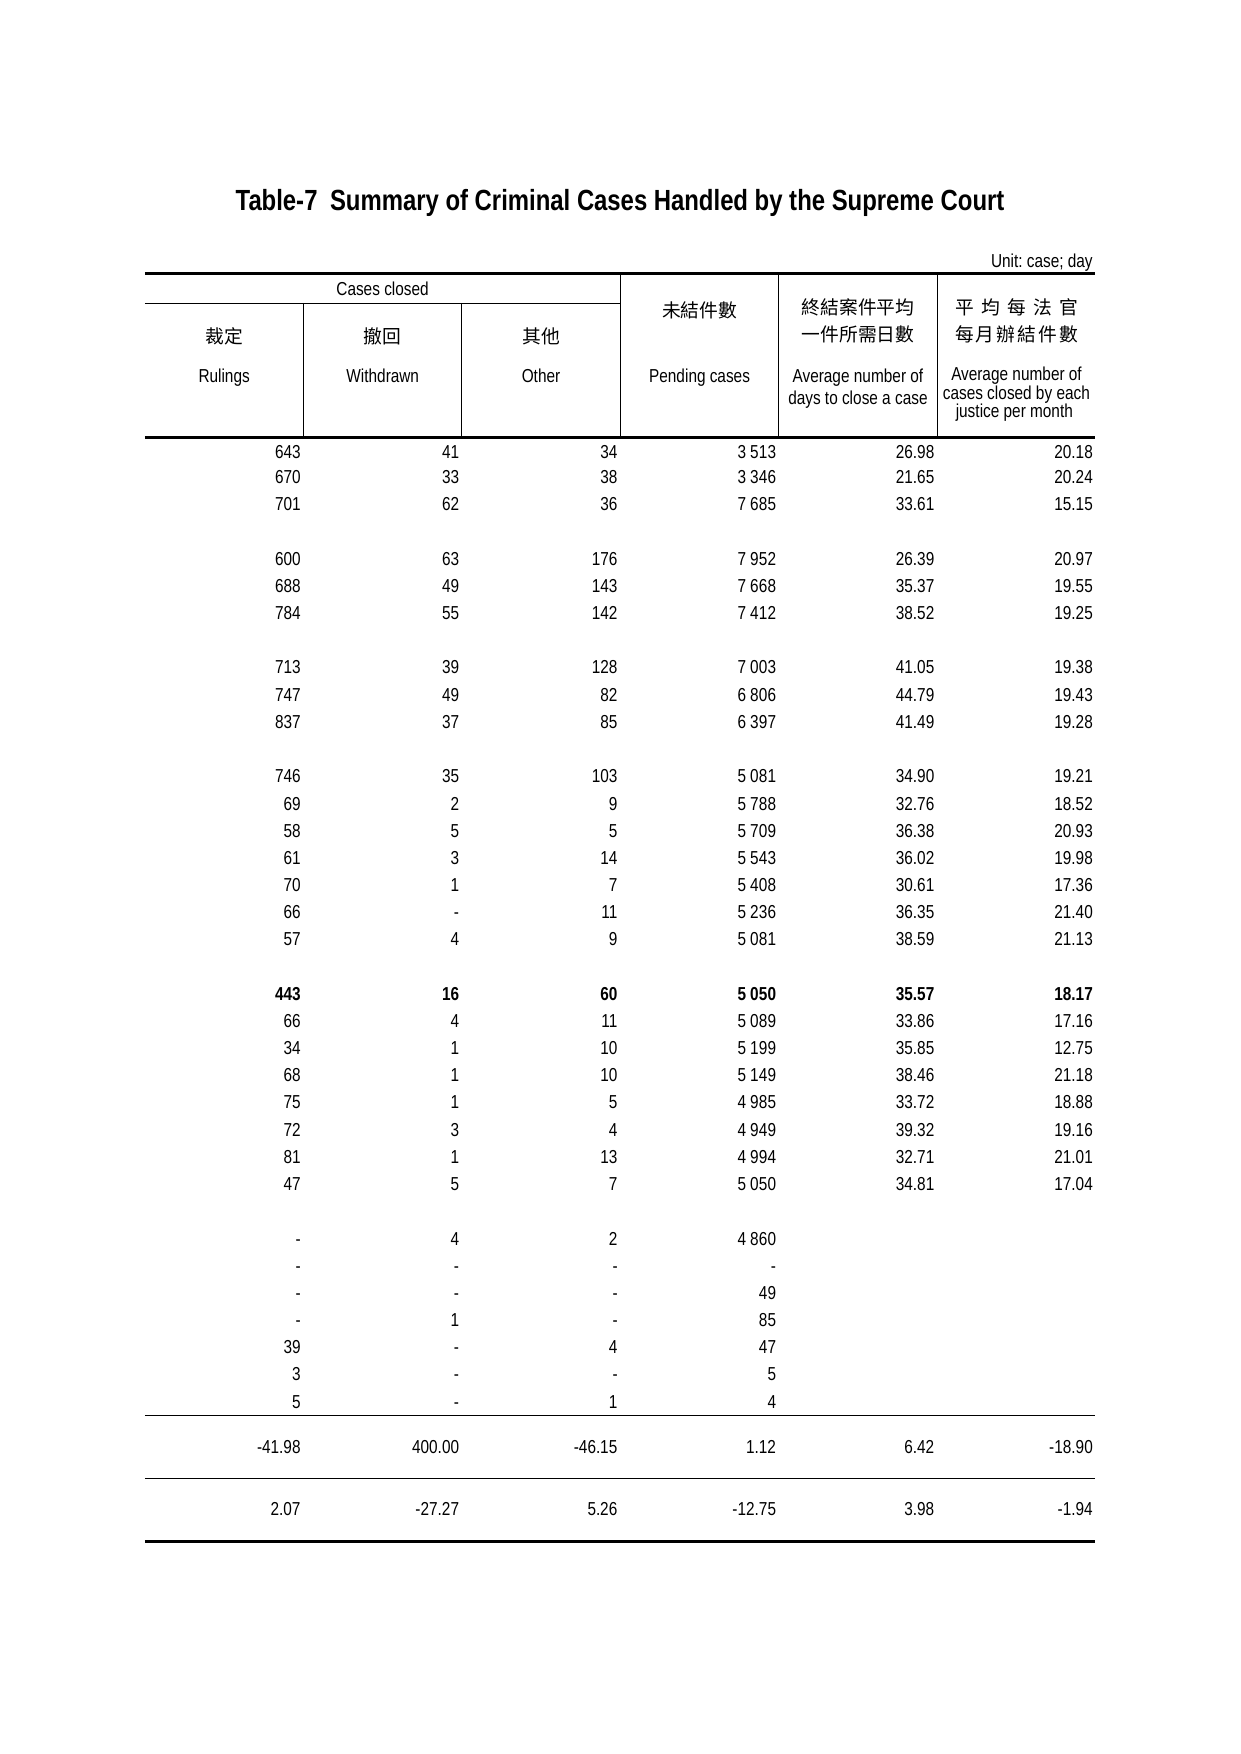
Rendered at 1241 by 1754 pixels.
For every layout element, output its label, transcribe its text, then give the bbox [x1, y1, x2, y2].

table_cell 11 [462, 898, 620, 926]
table_cell - [303, 1252, 462, 1279]
table_cell Other [462, 365, 620, 436]
table_cell 85 [462, 708, 620, 735]
table_cell 10 [462, 1061, 620, 1089]
table_cell 39 [303, 654, 462, 681]
table_cell 142 [462, 599, 620, 626]
table_cell [779, 1252, 937, 1279]
table_cell 39.32 [779, 1116, 937, 1143]
table_cell 69 [145, 790, 303, 817]
table_cell [937, 1361, 1095, 1388]
table_cell [937, 953, 1095, 980]
table_cell 7 003 [620, 654, 778, 681]
table_cell 837 [145, 708, 303, 735]
table_cell 34.90 [779, 763, 937, 789]
table_cell 600 [145, 545, 303, 572]
table_cell 11 [462, 1007, 620, 1034]
table_cell 5 149 [620, 1061, 778, 1089]
table_cell [779, 1388, 937, 1415]
table_cell 撤回 [304, 304, 461, 365]
table_cell - [303, 1279, 462, 1306]
table_cell 4 860 [620, 1225, 778, 1252]
table_cell 128 [462, 654, 620, 681]
table_cell 713 [145, 654, 303, 681]
table_cell [145, 735, 303, 762]
table_cell 4 985 [620, 1089, 778, 1116]
table_cell 3 [303, 1116, 462, 1143]
table_cell 643 [145, 439, 303, 463]
table_cell 49 [620, 1279, 778, 1306]
table_cell 7 952 [620, 545, 778, 572]
table_cell 26.39 [779, 545, 937, 572]
table_cell 17.16 [937, 1007, 1095, 1034]
table_cell 746 [145, 763, 303, 789]
table_cell 747 [145, 681, 303, 708]
table_cell 4 994 [620, 1143, 778, 1170]
table_cell [937, 1198, 1095, 1224]
table_cell [937, 1306, 1095, 1333]
table_cell 66 [145, 1007, 303, 1034]
table_cell 2.07 [145, 1479, 303, 1540]
table_cell 5 [145, 1388, 303, 1415]
table_cell - [303, 1361, 462, 1388]
table_cell 19.16 [937, 1116, 1095, 1143]
table_cell 34.81 [779, 1170, 937, 1197]
table_cell - [145, 1252, 303, 1279]
table_cell 裁定 [145, 304, 303, 365]
table_cell - [145, 1225, 303, 1252]
table_cell 19.25 [937, 599, 1095, 626]
table_cell 21.18 [937, 1061, 1095, 1089]
table_cell 443 [145, 980, 303, 1007]
table_cell 2 [462, 1225, 620, 1252]
table_cell 20.97 [937, 545, 1095, 572]
table_header 終結案件平均一件所需日數 [779, 275, 937, 365]
table_cell 1 [303, 1143, 462, 1170]
table_cell 7 [462, 871, 620, 898]
table_cell 4 [303, 1007, 462, 1034]
table_cell 2 [303, 790, 462, 817]
table_cell - [303, 1388, 462, 1415]
table_cell 82 [462, 681, 620, 708]
table_cell [937, 1333, 1095, 1361]
table_cell 17.04 [937, 1170, 1095, 1197]
table_cell 36.02 [779, 844, 937, 871]
table_cell - [462, 1306, 620, 1333]
table_cell 41.49 [779, 708, 937, 735]
table_cell -27.27 [303, 1479, 462, 1540]
table_cell Average number of days to close a case [779, 365, 937, 436]
table_cell 18.52 [937, 790, 1095, 817]
table_cell [620, 518, 778, 545]
table_cell -41.98 [145, 1416, 303, 1477]
table_cell 5 199 [620, 1034, 778, 1061]
table_cell 61 [145, 844, 303, 871]
table_cell [462, 626, 620, 654]
table_cell 72 [145, 1116, 303, 1143]
table_cell 18.88 [937, 1089, 1095, 1116]
table_cell 30.61 [779, 871, 937, 898]
table_cell 其他 [462, 304, 620, 365]
table_cell [462, 518, 620, 545]
table_cell 26.98 [779, 439, 937, 463]
table_cell [937, 518, 1095, 545]
table_cell 5 236 [620, 898, 778, 926]
table_cell 20.18 [937, 439, 1095, 463]
table_cell 57 [145, 926, 303, 953]
table_cell 4 949 [620, 1116, 778, 1143]
table_cell 3 513 [620, 439, 778, 463]
table_cell 19.98 [937, 844, 1095, 871]
table_cell 5 050 [620, 1170, 778, 1197]
table_cell 1 [303, 1306, 462, 1333]
table_cell 35 [303, 763, 462, 789]
text Unit: case; day [148, 250, 1092, 272]
table_cell 38.52 [779, 599, 937, 626]
table_cell 18.17 [937, 980, 1095, 1007]
table_cell 60 [462, 980, 620, 1007]
table_cell 5 089 [620, 1007, 778, 1034]
table_cell 20.24 [937, 463, 1095, 491]
table_cell [462, 1198, 620, 1224]
table_cell [779, 735, 937, 762]
table_cell [779, 1306, 937, 1333]
table_cell [779, 1225, 937, 1252]
table_cell 1 [303, 871, 462, 898]
table_cell 4 [462, 1116, 620, 1143]
table_cell [937, 1225, 1095, 1252]
table_cell 5 788 [620, 790, 778, 817]
table_cell 3.98 [779, 1479, 937, 1540]
table_cell 62 [303, 491, 462, 518]
table_cell 4 [303, 926, 462, 953]
table_cell [937, 1252, 1095, 1279]
table_cell - [620, 1252, 778, 1279]
table_cell 81 [145, 1143, 303, 1170]
table_cell 16 [303, 980, 462, 1007]
table_cell - [462, 1361, 620, 1388]
table_cell [303, 735, 462, 762]
table_cell - [145, 1279, 303, 1306]
table_cell - [303, 898, 462, 926]
table_cell 9 [462, 926, 620, 953]
table_cell 9 [462, 790, 620, 817]
table_cell 5.26 [462, 1479, 620, 1540]
table_header 平均每法官 每月辦結件數 [938, 275, 1095, 365]
table_cell 33.86 [779, 1007, 937, 1034]
table_cell 6 397 [620, 708, 778, 735]
table_cell -18.90 [937, 1416, 1095, 1477]
table_cell 176 [462, 545, 620, 572]
table_cell 47 [620, 1333, 778, 1361]
table_cell 36.35 [779, 898, 937, 926]
table_cell Pending cases [621, 365, 778, 436]
table_cell -1.94 [937, 1479, 1095, 1540]
table_cell [303, 626, 462, 654]
table_cell 5 [303, 817, 462, 844]
table_cell 400.00 [303, 1416, 462, 1477]
table_cell 38 [462, 463, 620, 491]
table_cell 701 [145, 491, 303, 518]
table_cell 5 [462, 1089, 620, 1116]
table_cell - [303, 1333, 462, 1361]
table_cell 6 806 [620, 681, 778, 708]
table_cell 1 [303, 1061, 462, 1089]
table_cell 37 [303, 708, 462, 735]
table_cell [620, 953, 778, 980]
table_cell Rulings [145, 365, 303, 436]
table_cell 5 [620, 1361, 778, 1388]
table_cell 3 346 [620, 463, 778, 491]
table_cell 143 [462, 572, 620, 599]
text Table-7 Summary of Criminal Cases Handled by the Supreme Court [154, 183, 1087, 217]
table_cell 66 [145, 898, 303, 926]
table_cell 784 [145, 599, 303, 626]
table_cell 14 [462, 844, 620, 871]
table_cell 5 543 [620, 844, 778, 871]
table_cell 47 [145, 1170, 303, 1197]
table_cell 103 [462, 763, 620, 789]
table_cell 32.71 [779, 1143, 937, 1170]
table_cell 36 [462, 491, 620, 518]
table_cell 39 [145, 1333, 303, 1361]
table_cell 75 [145, 1089, 303, 1116]
table_cell [462, 953, 620, 980]
table_cell 58 [145, 817, 303, 844]
table_cell 1 [303, 1089, 462, 1116]
table_cell 5 [303, 1170, 462, 1197]
table_cell [937, 626, 1095, 654]
table_cell 19.55 [937, 572, 1095, 599]
table_cell 35.85 [779, 1034, 937, 1061]
table_cell 63 [303, 545, 462, 572]
table_cell 32.76 [779, 790, 937, 817]
table_cell 36.38 [779, 817, 937, 844]
table_cell Average number of cases closed by each justice per month [938, 365, 1095, 436]
table_cell [937, 1388, 1095, 1415]
table_cell Withdrawn [304, 365, 461, 436]
table_cell [303, 953, 462, 980]
table_cell [779, 626, 937, 654]
table_cell 35.57 [779, 980, 937, 1007]
table_cell 21.01 [937, 1143, 1095, 1170]
table_cell 68 [145, 1061, 303, 1089]
table_cell [620, 735, 778, 762]
table_cell [779, 1333, 937, 1361]
table_cell 41 [303, 439, 462, 463]
table_cell 17.36 [937, 871, 1095, 898]
table_cell [145, 518, 303, 545]
table_cell - [462, 1252, 620, 1279]
table_cell 3 [145, 1361, 303, 1388]
table_cell 38.46 [779, 1061, 937, 1089]
table_cell 41.05 [779, 654, 937, 681]
table_cell 20.93 [937, 817, 1095, 844]
table_cell 7 [462, 1170, 620, 1197]
table_cell 19.21 [937, 763, 1095, 789]
table_cell 1 [303, 1034, 462, 1061]
table_cell [303, 518, 462, 545]
table_cell 33 [303, 463, 462, 491]
table_cell 5 408 [620, 871, 778, 898]
table_cell [620, 626, 778, 654]
table_cell 5 081 [620, 763, 778, 789]
table_cell [779, 1279, 937, 1306]
table_cell 19.28 [937, 708, 1095, 735]
table_cell 21.40 [937, 898, 1095, 926]
table_cell [145, 626, 303, 654]
table_cell [303, 1198, 462, 1224]
table_cell 19.43 [937, 681, 1095, 708]
table_cell [779, 1361, 937, 1388]
table_cell 15.15 [937, 491, 1095, 518]
table_cell 4 [620, 1388, 778, 1415]
table_header 未結件數 [621, 275, 778, 365]
table_header Cases closed [145, 275, 620, 303]
table_cell -12.75 [620, 1479, 778, 1540]
table_cell 21.13 [937, 926, 1095, 953]
table_cell 85 [620, 1306, 778, 1333]
table_cell [145, 1198, 303, 1224]
table_cell - [145, 1306, 303, 1333]
table_cell 5 709 [620, 817, 778, 844]
table_cell 7 685 [620, 491, 778, 518]
table_cell [937, 1279, 1095, 1306]
table_cell 13 [462, 1143, 620, 1170]
table_cell 70 [145, 871, 303, 898]
table_cell 5 [462, 817, 620, 844]
table_cell 33.61 [779, 491, 937, 518]
table_cell 44.79 [779, 681, 937, 708]
table_cell [937, 735, 1095, 762]
table_cell 55 [303, 599, 462, 626]
table_cell 49 [303, 572, 462, 599]
table_cell 34 [145, 1034, 303, 1061]
table_cell 34 [462, 439, 620, 463]
table_cell 21.65 [779, 463, 937, 491]
table_cell 7 412 [620, 599, 778, 626]
table_cell 4 [462, 1333, 620, 1361]
table_cell 10 [462, 1034, 620, 1061]
table_cell 35.37 [779, 572, 937, 599]
table_cell - [462, 1279, 620, 1306]
table_cell 4 [303, 1225, 462, 1252]
table_cell 1 [462, 1388, 620, 1415]
table_cell 670 [145, 463, 303, 491]
table_cell [779, 518, 937, 545]
table_cell 6.42 [779, 1416, 937, 1477]
table_cell -46.15 [462, 1416, 620, 1477]
table_cell 5 081 [620, 926, 778, 953]
table_cell 12.75 [937, 1034, 1095, 1061]
table_cell [779, 1198, 937, 1224]
table_cell 7 668 [620, 572, 778, 599]
table_cell 1.12 [620, 1416, 778, 1477]
table_cell 38.59 [779, 926, 937, 953]
table_cell 33.72 [779, 1089, 937, 1116]
table_cell [145, 953, 303, 980]
table_cell [462, 735, 620, 762]
table_cell [779, 953, 937, 980]
table_cell [620, 1198, 778, 1224]
table_cell 688 [145, 572, 303, 599]
table_cell 19.38 [937, 654, 1095, 681]
table_cell 3 [303, 844, 462, 871]
table_cell 49 [303, 681, 462, 708]
table_cell 5 050 [620, 980, 778, 1007]
